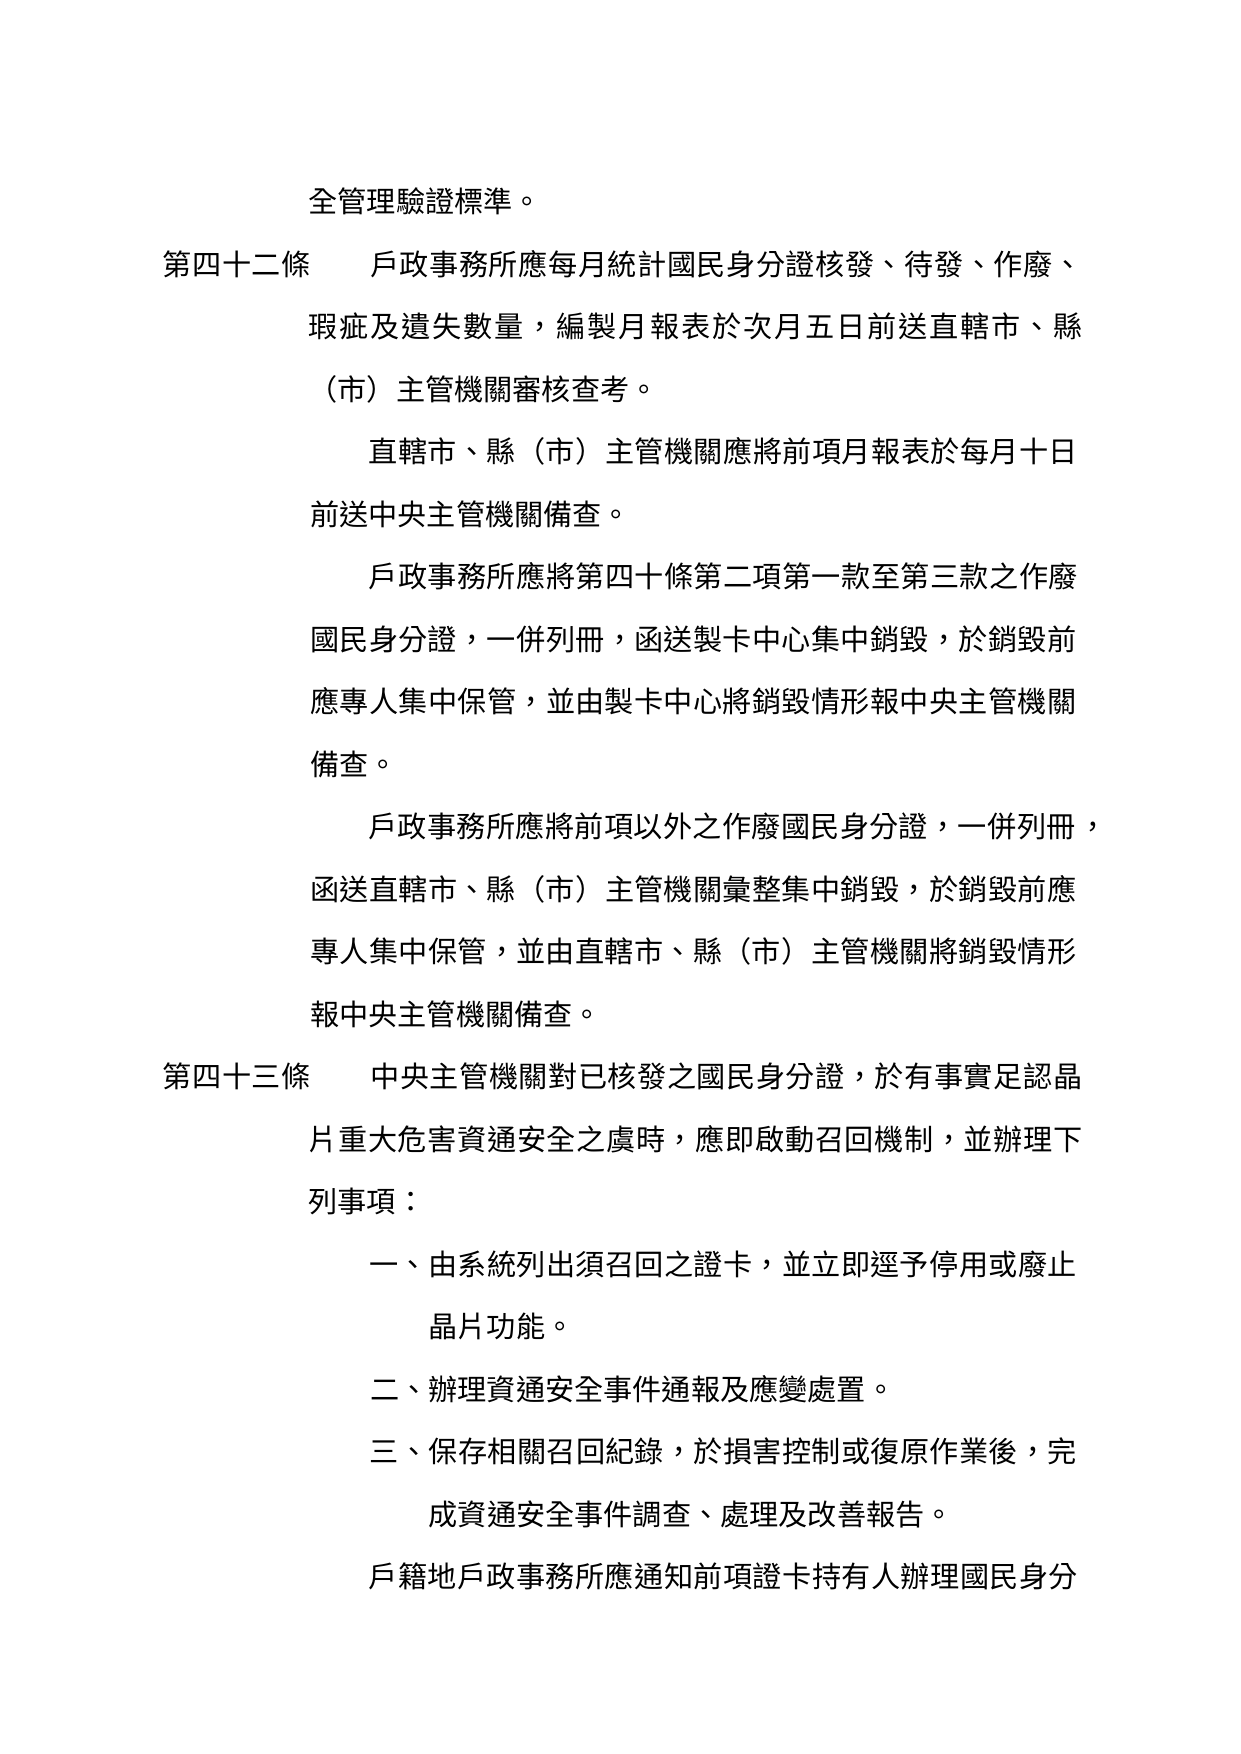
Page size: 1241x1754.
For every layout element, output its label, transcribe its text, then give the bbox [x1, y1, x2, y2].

text 第四十三條 中央主管機關對已核發之國民身分證，於有事實足認晶片重大危害資通安全之虞時，應即啟動召回機制，並辦理下列事項： [162, 1033, 1084, 1221]
text 三、保存相關召回紀錄，於損害控制或復原作業後，完成資通安全事件調查、處理及改善報告。 [369, 1408, 1078, 1533]
text 戶籍地戶政事務所應通知前項證卡持有人辦理國民身分 [310, 1533, 1078, 1596]
text 直轄市、縣（市）主管機關應將前項月報表於每月十日前送中央主管機關備查。 [310, 408, 1078, 533]
text 二、辦理資通安全事件通報及應變處置。 [370, 1346, 1078, 1408]
text 一、由系統列出須召回之證卡，並立即逕予停用或廢止晶片功能。 [369, 1221, 1078, 1346]
text 戶政事務所應將前項以外之作廢國民身分證，一併列冊，函送直轄市、縣（市）主管機關彙整集中銷毀，於銷毀前應專人集中保管，並由直轄市、縣（市）主管機關將銷毀情形報中央主管機關備查。 [310, 783, 1078, 1033]
text 戶政事務所應將第四十條第二項第一款至第三款之作廢國民身分證，一併列冊，函送製卡中心集中銷毀，於銷毀前應專人集中保管，並由製卡中心將銷毀情形報中央主管機關備查。 [310, 533, 1078, 783]
text 第四十二條 戶政事務所應每月統計國民身分證核發、待發、作廢、瑕疵及遺失數量，編製月報表於次月五日前送直轄市、縣（市）主管機關審核查考。 [162, 221, 1084, 408]
text 全管理驗證標準。 [162, 158, 1084, 221]
